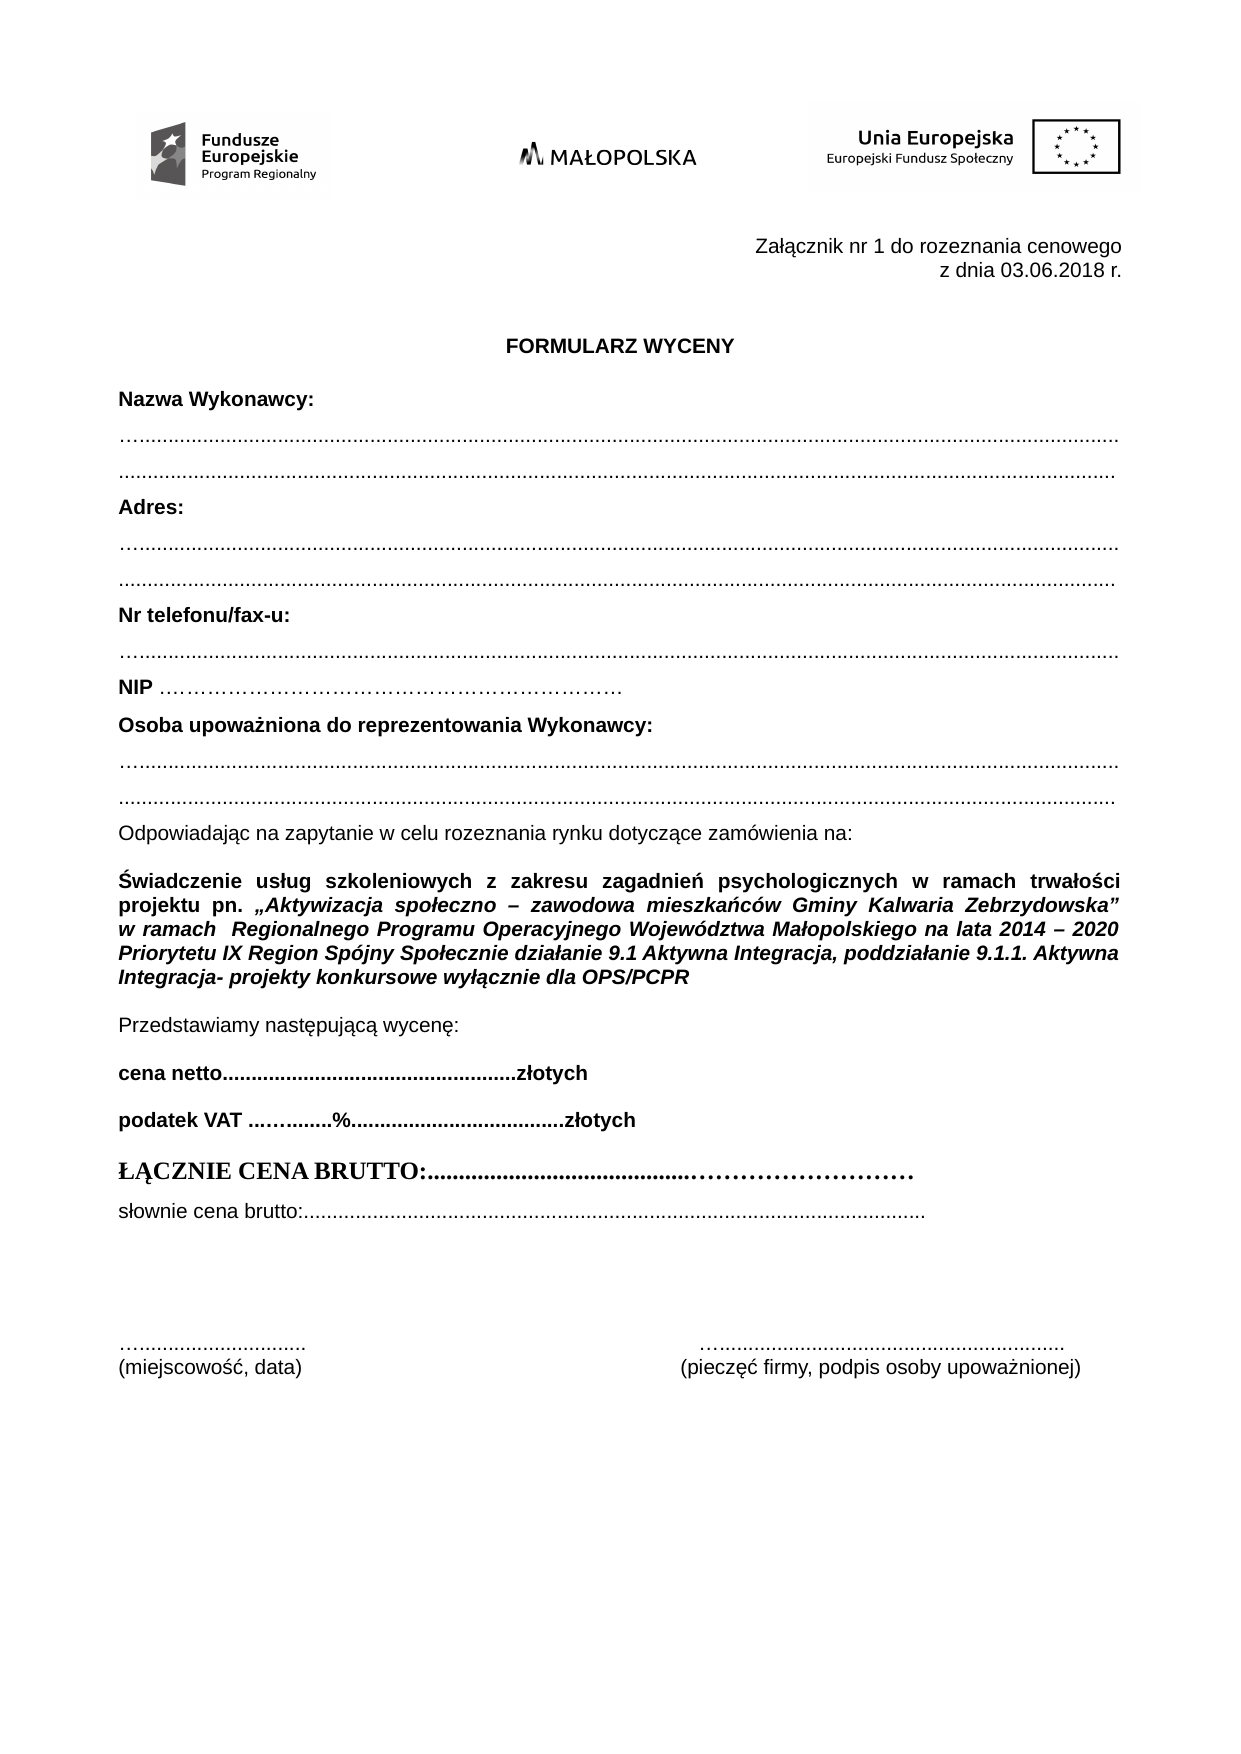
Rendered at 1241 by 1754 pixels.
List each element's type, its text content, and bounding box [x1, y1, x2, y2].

picture [134, 107, 333, 201]
text słownie cena brutto:............................................................................................................ [118, 1199, 1122, 1223]
picture [808, 101, 1140, 192]
picture [478, 109, 741, 201]
text …....................................................................................................................................................................................................................................................................................................................................................... [118, 423, 1122, 483]
text …............................. …............................................................ [118, 1331, 1122, 1355]
text Adres:…....................................................................................................................................................................................................................................................................................................................................................... [118, 495, 1122, 591]
text FORMULARZ WYCENY [118, 334, 1122, 358]
text Nr telefonu/fax-u: ….......................................................................................................................................................................... [118, 603, 1122, 663]
text Osoba upoważniona do reprezentowania Wykonawcy: [118, 713, 1122, 737]
text z dnia 03.06.2018 r. [118, 258, 1122, 282]
text podatek VAT ...…........%.....................................złotych [118, 1108, 1122, 1132]
text Przedstawiamy następującą wycenę: [118, 1012, 1122, 1036]
text …....................................................................................................................................................................................................................................................................................................................................................... [118, 749, 1122, 809]
text Nazwa Wykonawcy: [118, 387, 1122, 411]
text Załącznik nr 1 do rozeznania cenowego [118, 234, 1122, 258]
text NIP .………………………………………………………… [118, 674, 1122, 698]
text Świadczenie usług szkoleniowych z zakresu zagadnień psychologicznych w ramach trwałości projektu pn. „Aktywizacja społeczno – zawodowa mieszkańców Gminy Kalwaria Zebrzydowska” w ramach Regionalnego Programu Operacyjnego Województwa Małopolskiego na lata 2014 – 2020 Priorytetu IX Region Spójny Społecznie działanie 9.1 Aktywna Integracja, poddziałanie 9.1.1. Aktywna Integracja- projekty konkursowe wyłącznie dla OPS/PCPR [118, 869, 1122, 988]
text cena netto...................................................złotych [118, 1060, 1122, 1084]
text ŁĄCZNIE CENA BRUTTO:..........................................……………………… [118, 1156, 1122, 1185]
text Odpowiadając na zapytanie w celu rozeznania rynku dotyczące zamówienia na: [118, 821, 1122, 845]
text (miejscowość, data) (pieczęć firmy, podpis osoby upoważnionej) [118, 1355, 1122, 1379]
